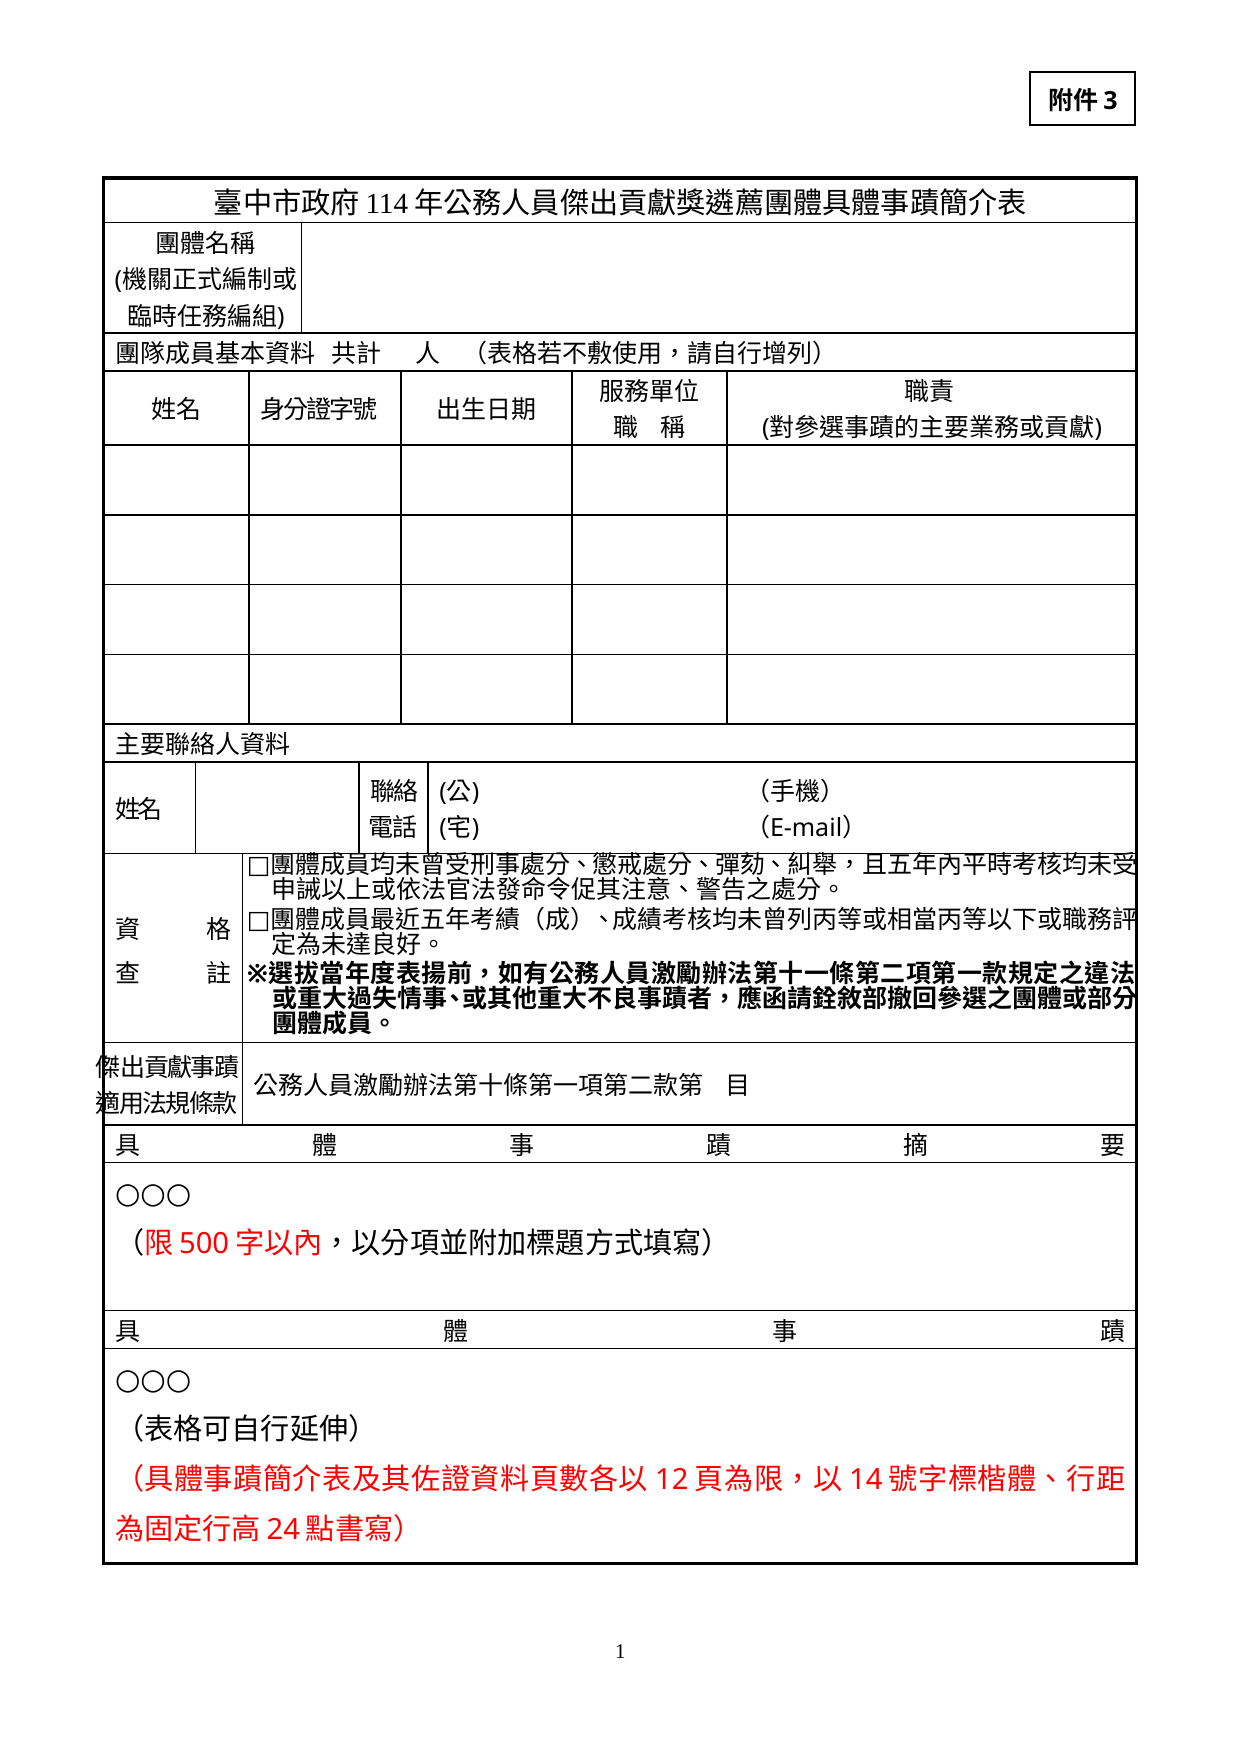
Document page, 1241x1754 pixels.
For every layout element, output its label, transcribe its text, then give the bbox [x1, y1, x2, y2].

table_cell [728, 516, 1135, 584]
table_cell 團隊成員基本資料 共計 人 （表格若不敷使用，請自行增列） [105, 334, 1135, 370]
table_cell (公) (宅) [429, 763, 733, 852]
table_cell [573, 446, 726, 514]
table_cell 主要聯絡人資料 [105, 725, 1135, 761]
table_cell 姓名 [105, 763, 195, 852]
table_cell □團體成員均未曾受刑事處分、懲戒處分、彈劾、糾舉，且五年內平時考核均未受申誡以上或依法官法發命令促其注意、警告之處分。 □團體成員最近五年考績（成）、成績考核均未曾列丙等或相當丙等以下或職務評定為未達良好。 ※選拔當年度表揚前，如有公務人員激勵辦法第十一條第二項第一款規定之違法或重大過失情事、或其他重大不良事蹟者，應函請銓敘部撤回參選之團體或部分團體成員。 [243, 854, 1135, 1041]
table_cell [250, 585, 400, 653]
table_cell ○○○ （表格可自行延伸） （具體事蹟簡介表及其佐證資料頁數各以12頁為限，以14號字標楷體、行距為固定行高24點書寫） [105, 1349, 1135, 1562]
table_cell [250, 446, 400, 514]
table_cell [196, 763, 358, 852]
table_cell 具體事蹟 [105, 1311, 1135, 1348]
table_cell 服務單位 職 稱 [573, 372, 726, 444]
table_cell [250, 655, 400, 723]
table_cell [573, 655, 726, 723]
table_cell [105, 516, 248, 584]
table_cell [402, 516, 571, 584]
table_cell 團體名稱 (機關正式編制或 臨時任務編組) [105, 223, 301, 332]
table_cell 具體事蹟摘要 [105, 1126, 1135, 1162]
table_cell [105, 585, 248, 653]
text 附件3 [1046, 80, 1119, 116]
table_cell [402, 585, 571, 653]
table_cell 出生日期 [402, 372, 571, 444]
table_cell [402, 446, 571, 514]
table_cell [105, 655, 248, 723]
table_cell [302, 223, 1135, 332]
table_cell [402, 655, 571, 723]
table_cell 傑出貢獻事蹟適用法規條款 [105, 1043, 242, 1124]
table_cell 聯絡電話 [360, 763, 427, 852]
table_cell 資格 查註 [105, 854, 242, 1041]
table_cell 公務人員激勵辦法第十條第一項第二款第 目 [243, 1043, 1135, 1124]
table_cell [250, 516, 400, 584]
table_cell 姓名 [105, 372, 248, 444]
table_cell [728, 585, 1135, 653]
table_cell [105, 446, 248, 514]
table_cell [573, 516, 726, 584]
table_cell （手機） （E-mail） [734, 763, 1135, 852]
table_cell 身分證字號 [250, 372, 400, 444]
table_cell 職責 (對參選事蹟的主要業務或貢獻) [728, 372, 1135, 444]
table_header 臺中市政府114年公務人員傑出貢獻獎遴薦團體具體事蹟簡介表 [105, 180, 1135, 222]
table_cell [728, 446, 1135, 514]
table_cell [573, 585, 726, 653]
table_cell ○○○ （限500字以內，以分項並附加標題方式填寫） [105, 1163, 1135, 1310]
table_cell [728, 655, 1135, 723]
